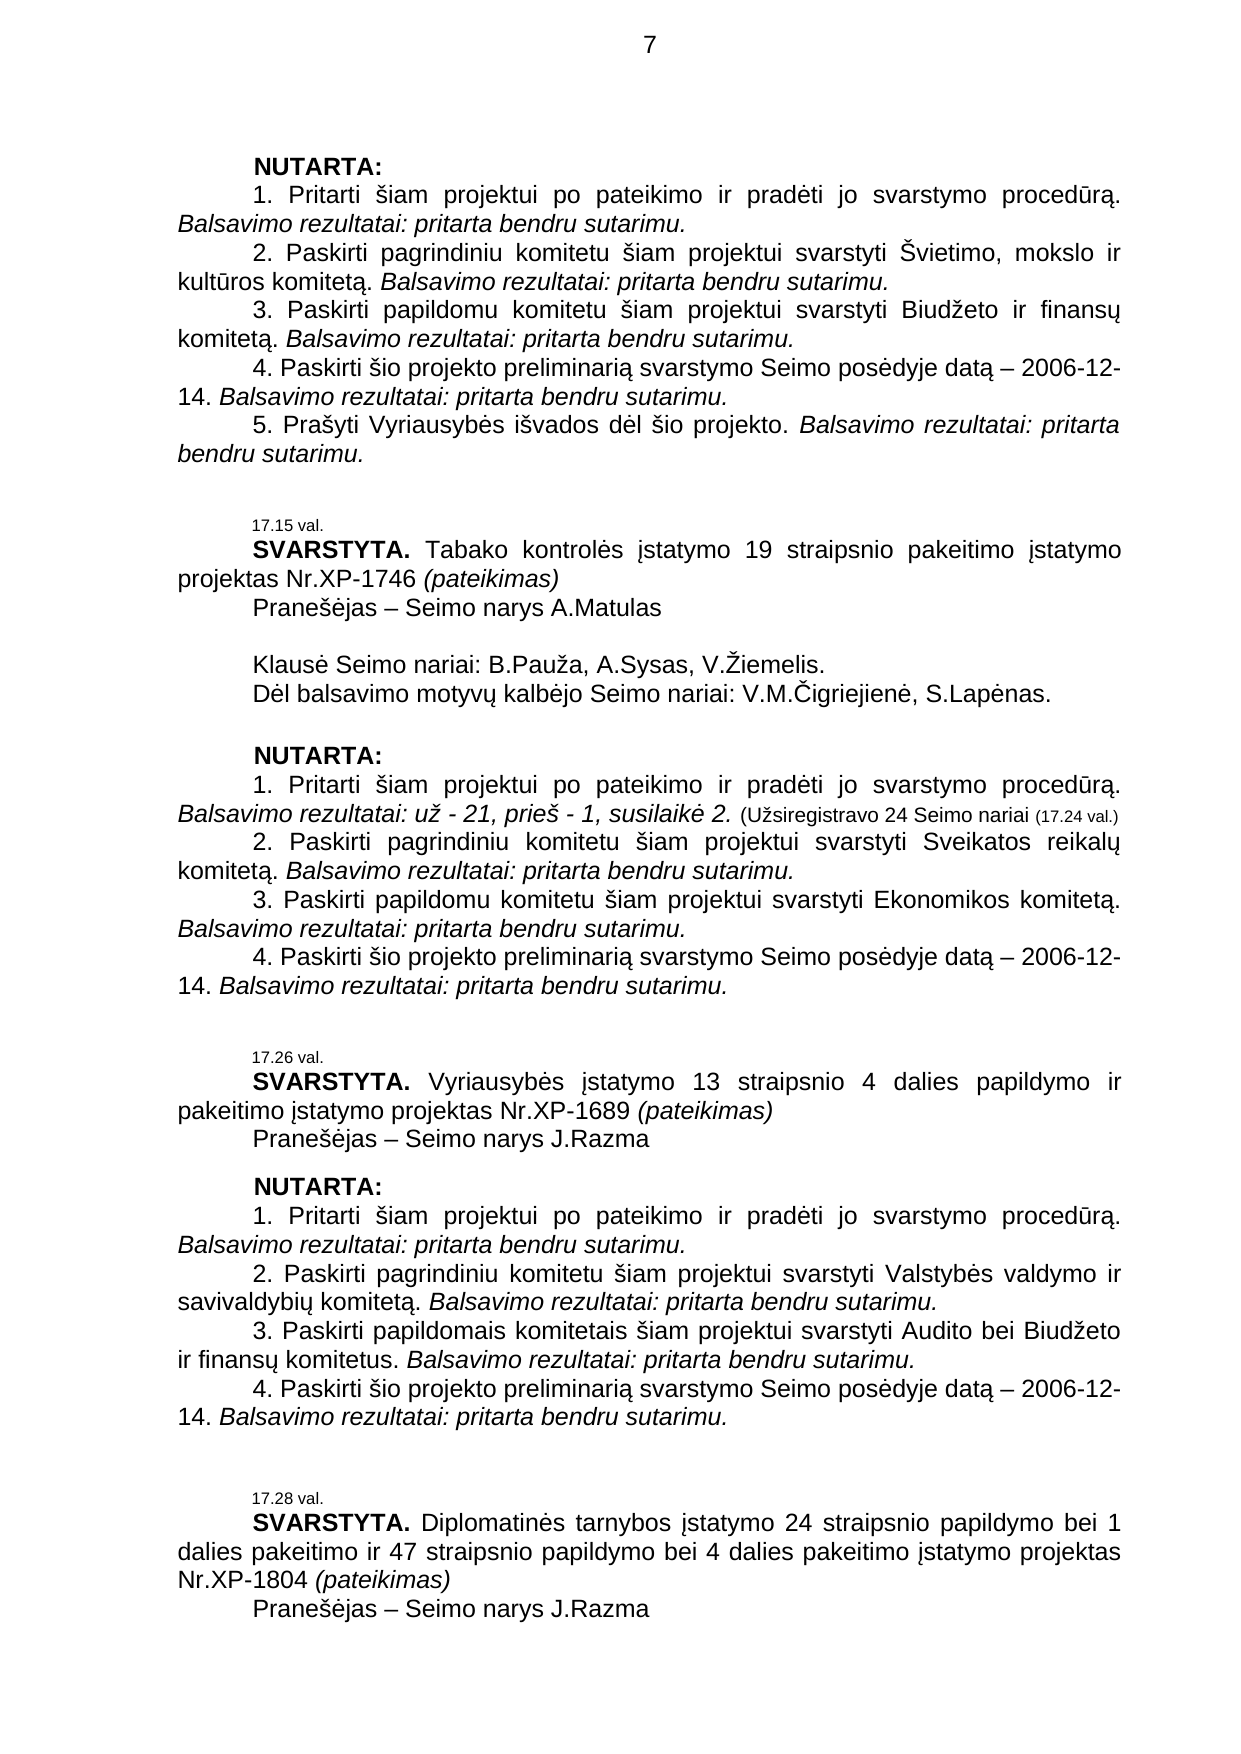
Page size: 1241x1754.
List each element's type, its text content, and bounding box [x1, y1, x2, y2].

text SVARSTYTA. Vyriausybės įstatymo 13 straipsnio 4 dalies papildymo ir pakeitimo įstatymo projektas Nr.XP-1689 (pateikimas) [177, 1067, 1122, 1124]
text 3. Paskirti papildomais komitetais šiam projektui svarstyti Audito bei Biudžeto ir finansų komitetus. Balsavimo rezultatai: pritarta bendru sutarimu. [177, 1316, 1122, 1373]
text 17.26 val. [177, 1048, 1122, 1067]
text Pranešėjas – Seimo narys A.Matulas [177, 592, 1122, 621]
text 3. Paskirti papildomu komitetu šiam projektui svarstyti Biudžeto ir finansų komitetą. Balsavimo rezultatai: pritarta bendru sutarimu. [177, 295, 1122, 353]
text 2. Paskirti pagrindiniu komitetu šiam projektui svarstyti Sveikatos reikalų komitetą. Balsavimo rezultatai: pritarta bendru sutarimu. [177, 827, 1122, 885]
text 17.15 val. [177, 516, 1122, 535]
text 1. Pritarti šiam projektui po pateikimo ir pradėti jo svarstymo procedūrą. Balsavimo rezultatai: pritarta bendru sutarimu. [177, 1201, 1122, 1258]
text SVARSTYTA. Diplomatinės tarnybos įstatymo 24 straipsnio papildymo bei 1 dalies pakeitimo ir 47 straipsnio papildymo bei 4 dalies pakeitimo įstatymo projektas Nr.XP-1804 (pateikimas) [177, 1508, 1122, 1594]
text 17.28 val. [177, 1488, 1122, 1508]
text 5. Prašyti Vyriausybės išvados dėl šio projekto. Balsavimo rezultatai: pritarta bendru sutarimu. [177, 410, 1122, 468]
text 4. Paskirti šio projekto preliminarią svarstymo Seimo posėdyje datą – 2006-12-14. Balsavimo rezultatai: pritarta bendru sutarimu. [177, 353, 1122, 410]
text NUTARTA: [177, 1172, 1122, 1201]
text NUTARTA: [177, 152, 1122, 180]
text 3. Paskirti papildomu komitetu šiam projektui svarstyti Ekonomikos komitetą. Balsavimo rezultatai: pritarta bendru sutarimu. [177, 885, 1122, 942]
text 2. Paskirti pagrindiniu komitetu šiam projektui svarstyti Švietimo, mokslo ir kultūros komitetą. Balsavimo rezultatai: pritarta bendru sutarimu. [177, 238, 1122, 295]
text 1. Pritarti šiam projektui po pateikimo ir pradėti jo svarstymo procedūrą. Balsavimo rezultatai: pritarta bendru sutarimu. [177, 180, 1122, 238]
text 2. Paskirti pagrindiniu komitetu šiam projektui svarstyti Valstybės valdymo ir savivaldybių komitetą. Balsavimo rezultatai: pritarta bendru sutarimu. [177, 1258, 1122, 1316]
text Dėl balsavimo motyvų kalbėjo Seimo nariai: V.M.Čigriejienė, S.Lapėnas. [177, 679, 1122, 707]
text Pranešėjas – Seimo narys J.Razma [177, 1594, 1122, 1623]
text 4. Paskirti šio projekto preliminarią svarstymo Seimo posėdyje datą – 2006-12-14. Balsavimo rezultatai: pritarta bendru sutarimu. [177, 1373, 1122, 1431]
text NUTARTA: [177, 741, 1122, 770]
text SVARSTYTA. Tabako kontrolės įstatymo 19 straipsnio pakeitimo įstatymo projektas Nr.XP-1746 (pateikimas) [177, 535, 1122, 592]
text Klausė Seimo nariai: B.Pauža, A.Sysas, V.Žiemelis. [177, 650, 1122, 679]
text 1. Pritarti šiam projektui po pateikimo ir pradėti jo svarstymo procedūrą. Balsavimo rezultatai: už - 21, prieš - 1, susilaikė 2. (Užsiregistravo 24 Seimo nariai (17.24 val.) [177, 770, 1122, 827]
text 4. Paskirti šio projekto preliminarią svarstymo Seimo posėdyje datą – 2006-12-14. Balsavimo rezultatai: pritarta bendru sutarimu. [177, 942, 1122, 1000]
text Pranešėjas – Seimo narys J.Razma [177, 1124, 1122, 1153]
